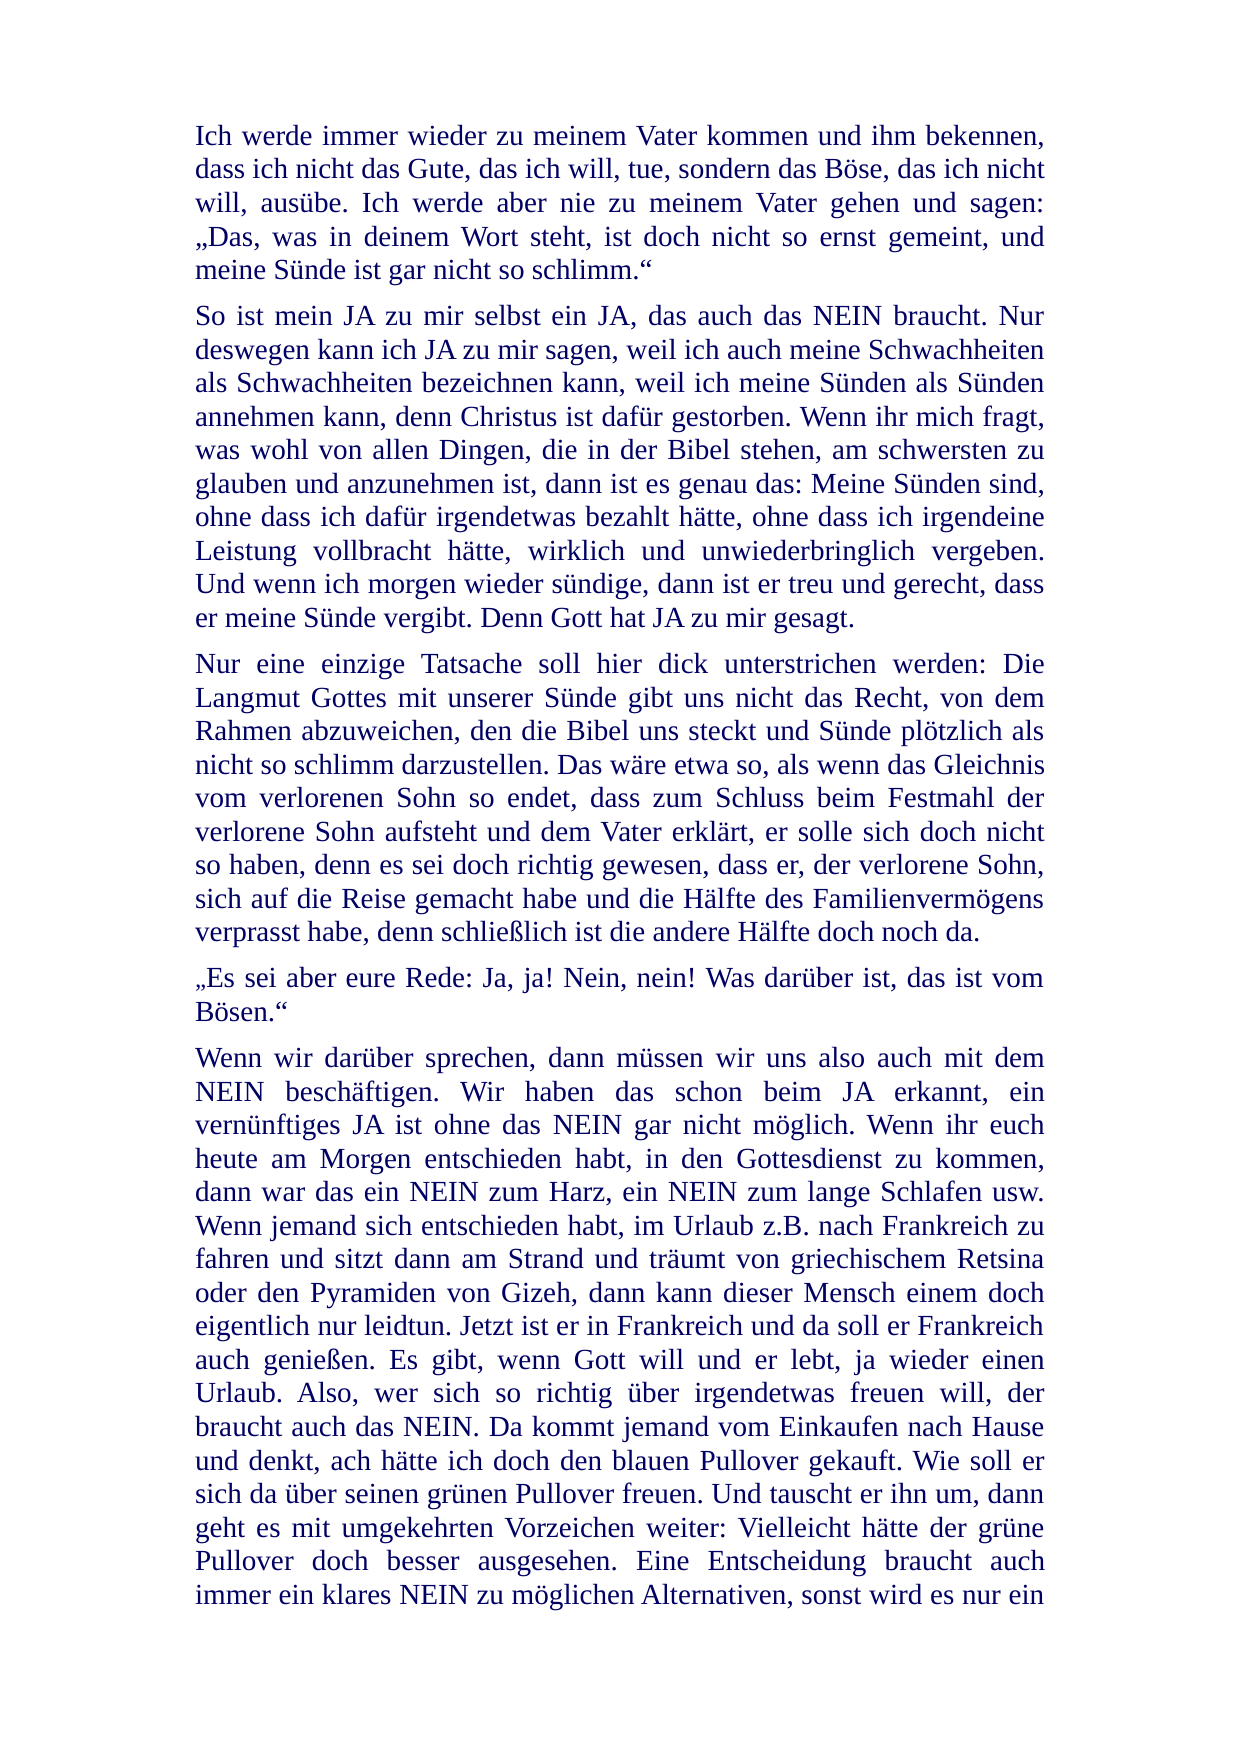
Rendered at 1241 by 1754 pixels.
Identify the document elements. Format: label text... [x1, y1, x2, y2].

text Wenn wir darüber sprechen, dann müssen wir uns also auch mit dem NEIN beschäftigen. Wir haben das schon beim JA erkannt, ein vernünftiges JA ist ohne das NEIN gar nicht möglich. Wenn ihr euch heute am Morgen entschieden habt, in den Gottesdienst zu kommen, dann war das ein NEIN zum Harz, ein NEIN zum lange Schlafen usw. Wenn jemand sich entschieden habt, im Urlaub z.B. nach Frankreich zu fahren und sitzt dann am Strand und träumt von griechischem Retsina oder den Pyramiden von Gizeh, dann kann dieser Mensch einem doch eigentlich nur leidtun. Jetzt ist er in Frankreich und da soll er Frankreich auch genießen. Es gibt, wenn Gott will und er lebt, ja wieder einen Urlaub. Also, wer sich so richtig über irgendetwas freuen will, der braucht auch das NEIN. Da kommt jemand vom Einkaufen nach Hause und denkt, ach hätte ich doch den blauen Pullover gekauft. Wie soll er sich da über seinen grünen Pullover freuen. Und tauscht er ihn um, dann geht es mit umgekehrten Vorzeichen weiter: Vielleicht hätte der grüne Pullover doch besser ausgesehen. Eine Entscheidung braucht auch immer ein klares NEIN zu möglichen Alternativen, sonst wird es nur ein [195, 1040, 1046, 1610]
text Ich werde immer wieder zu meinem Vater kommen und ihm bekennen, dass ich nicht das Gute, das ich will, tue, sondern das Böse, das ich nicht will, ausübe. Ich werde aber nie zu meinem Vater gehen und sagen: „Das, was in deinem Wort steht, ist doch nicht so ernst gemeint, und meine Sünde ist gar nicht so schlimm.“ [195, 118, 1046, 286]
text Nur eine einzige Tatsache soll hier dick unterstrichen werden: Die Langmut Gottes mit unserer Sünde gibt uns nicht das Recht, von dem Rahmen abzuweichen, den die Bibel uns steckt und Sünde plötzlich als nicht so schlimm darzustellen. Das wäre etwa so, als wenn das Gleichnis vom verlorenen Sohn so endet, dass zum Schluss beim Festmahl der verlorene Sohn aufsteht und dem Vater erklärt, er solle sich doch nicht so haben, denn es sei doch richtig gewesen, dass er, der verlorene Sohn, sich auf die Reise gemacht habe und die Hälfte des Familienvermögens verprasst habe, denn schließlich ist die andere Hälfte doch noch da. [195, 646, 1046, 948]
text So ist mein JA zu mir selbst ein JA, das auch das NEIN braucht. Nur deswegen kann ich JA zu mir sagen, weil ich auch meine Schwachheiten als Schwachheiten bezeichnen kann, weil ich meine Sünden als Sünden annehmen kann, denn Christus ist dafür gestorben. Wenn ihr mich fragt, was wohl von allen Dingen, die in der Bibel stehen, am schwersten zu glauben und anzunehmen ist, dann ist es genau das: Meine Sünden sind, ohne dass ich dafür irgendetwas bezahlt hätte, ohne dass ich irgendeine Leistung vollbracht hätte, wirklich und unwiederbringlich vergeben. Und wenn ich morgen wieder sündige, dann ist er treu und gerecht, dass er meine Sünde vergibt. Denn Gott hat JA zu mir gesagt. [195, 298, 1046, 634]
text „Es sei aber eure Rede: Ja, ja! Nein, nein! Was darüber ist, das ist vom Bösen.“ [195, 961, 1046, 1028]
